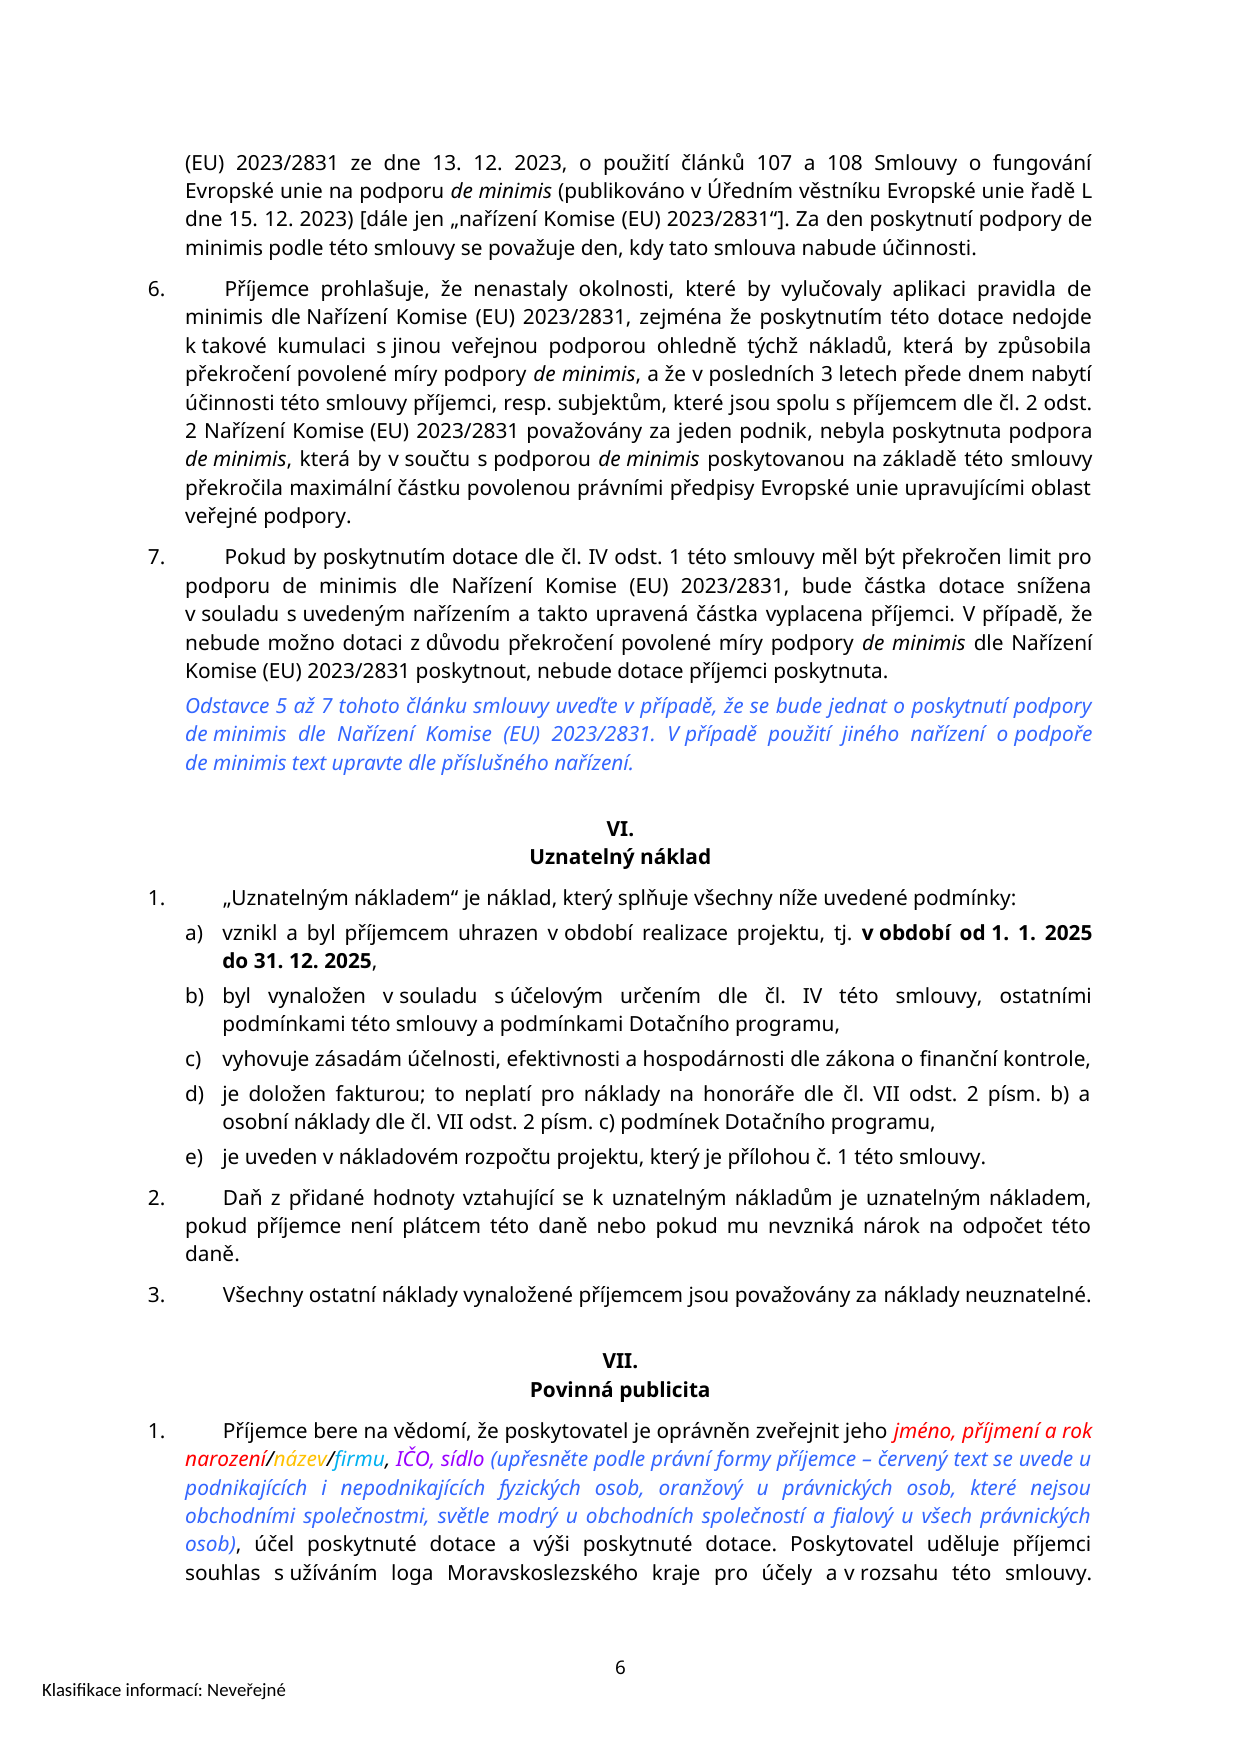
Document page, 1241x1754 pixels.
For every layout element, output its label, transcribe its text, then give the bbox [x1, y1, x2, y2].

list vznikl a byl příjemcem uhrazen v období realizace projektu, tj. v období od 1. 1. 2025 do 31. 12. 2025, [185, 918, 1092, 974]
list byl vynaložen v souladu s účelovým určením dle čl. IV této smlouvy, ostatními podmínkami této smlouvy a podmínkami Dotačního programu, [185, 981, 1092, 1038]
list je doložen fakturou; to neplatí pro náklady na honoráře dle čl. VII odst. 2 písm. b) a osobní náklady dle čl. VII odst. 2 písm. c) podmínek Dotačního programu, [185, 1079, 1092, 1136]
list Příjemce bere na vědomí, že poskytovatel je oprávněn zveřejnit jeho jméno, příjmení a rok narození/název/firmu, IČO, sídlo (upřesněte podle právní formy příjemce – červený text se uvede u podnikajících i nepodnikajících fyzických osob, oranžový u právnických osob, které nejsou obchodními společnostmi, světle modrý u obchodních společností a fialový u všech právnických osob), účel poskytnuté dotace a výši poskytnuté dotace. Poskytovatel uděluje příjemci souhlas s užíváním loga Moravskoslezského kraje pro účely a v rozsahu této smlouvy. [148, 1416, 1092, 1586]
text Odstavce 5 až 7 tohoto článku smlouvy uveďte v případě, že se bude jednat o poskytnutí podpory de minimis dle Nařízení Komise (EU) 2023/2831. V případě použití jiného nařízení o podpoře de minimis text upravte dle příslušného nařízení. [185, 691, 1092, 776]
text VII. Povinná publicita [148, 1346, 1092, 1403]
list Daň z přidané hodnoty vztahující se k uznatelným nákladům je uznatelným nákladem, pokud příjemce není plátcem této daně nebo pokud mu nevzniká nárok na odpočet této daně. [148, 1183, 1092, 1268]
list je uveden v nákladovém rozpočtu projektu, který je přílohou č. 1 této smlouvy. [185, 1142, 1092, 1170]
list vyhovuje zásadám účelnosti, efektivnosti a hospodárnosti dle zákona o finanční kontrole, [185, 1044, 1092, 1072]
list Příjemce prohlašuje, že nenastaly okolnosti, které by vylučovaly aplikaci pravidla de minimis dle Nařízení Komise (EU) 2023/2831, zejména že poskytnutím této dotace nedojde k takové kumulaci s jinou veřejnou podporou ohledně týchž nákladů, která by způsobila překročení povolené míry podpory de minimis, a že v posledních 3 letech přede dnem nabytí účinnosti této smlouvy příjemci, resp. subjektům, které jsou spolu s příjemcem dle čl. 2 odst. 2 Nařízení Komise (EU) 2023/2831 považovány za jeden podnik, nebyla poskytnuta podpora de minimis, která by v součtu s podporou de minimis poskytovanou na základě této smlouvy překročila maximální částku povolenou právními předpisy Evropské unie upravujícími oblast veřejné podpory. [148, 274, 1092, 530]
text VI. Uznatelný náklad [148, 814, 1092, 871]
list (EU) 2023/2831 ze dne 13. 12. 2023, o použití článků 107 a 108 Smlouvy o fungování Evropské unie na podporu de minimis (publikováno v Úředním věstníku Evropské unie řadě L dne 15. 12. 2023) [dále jen „nařízení Komise (EU) 2023/2831“]. Za den poskytnutí podpory de minimis podle této smlouvy se považuje den, kdy tato smlouva nabude účinnosti. [148, 148, 1092, 261]
list Všechny ostatní náklady vynaložené příjemcem jsou považovány za náklady neuznatelné. [148, 1281, 1092, 1309]
list Pokud by poskytnutím dotace dle čl. IV odst. 1 této smlouvy měl být překročen limit pro podporu de minimis dle Nařízení Komise (EU) 2023/2831, bude částka dotace snížena v souladu s uvedeným nařízením a takto upravená částka vyplacena příjemci. V případě, že nebude možno dotaci z důvodu překročení povolené míry podpory de minimis dle Nařízení Komise (EU) 2023/2831 poskytnout, nebude dotace příjemci poskytnuta. [148, 542, 1092, 684]
list „Uznatelným nákladem“ je náklad, který splňuje všechny níže uvedené podmínky: [148, 883, 1092, 911]
